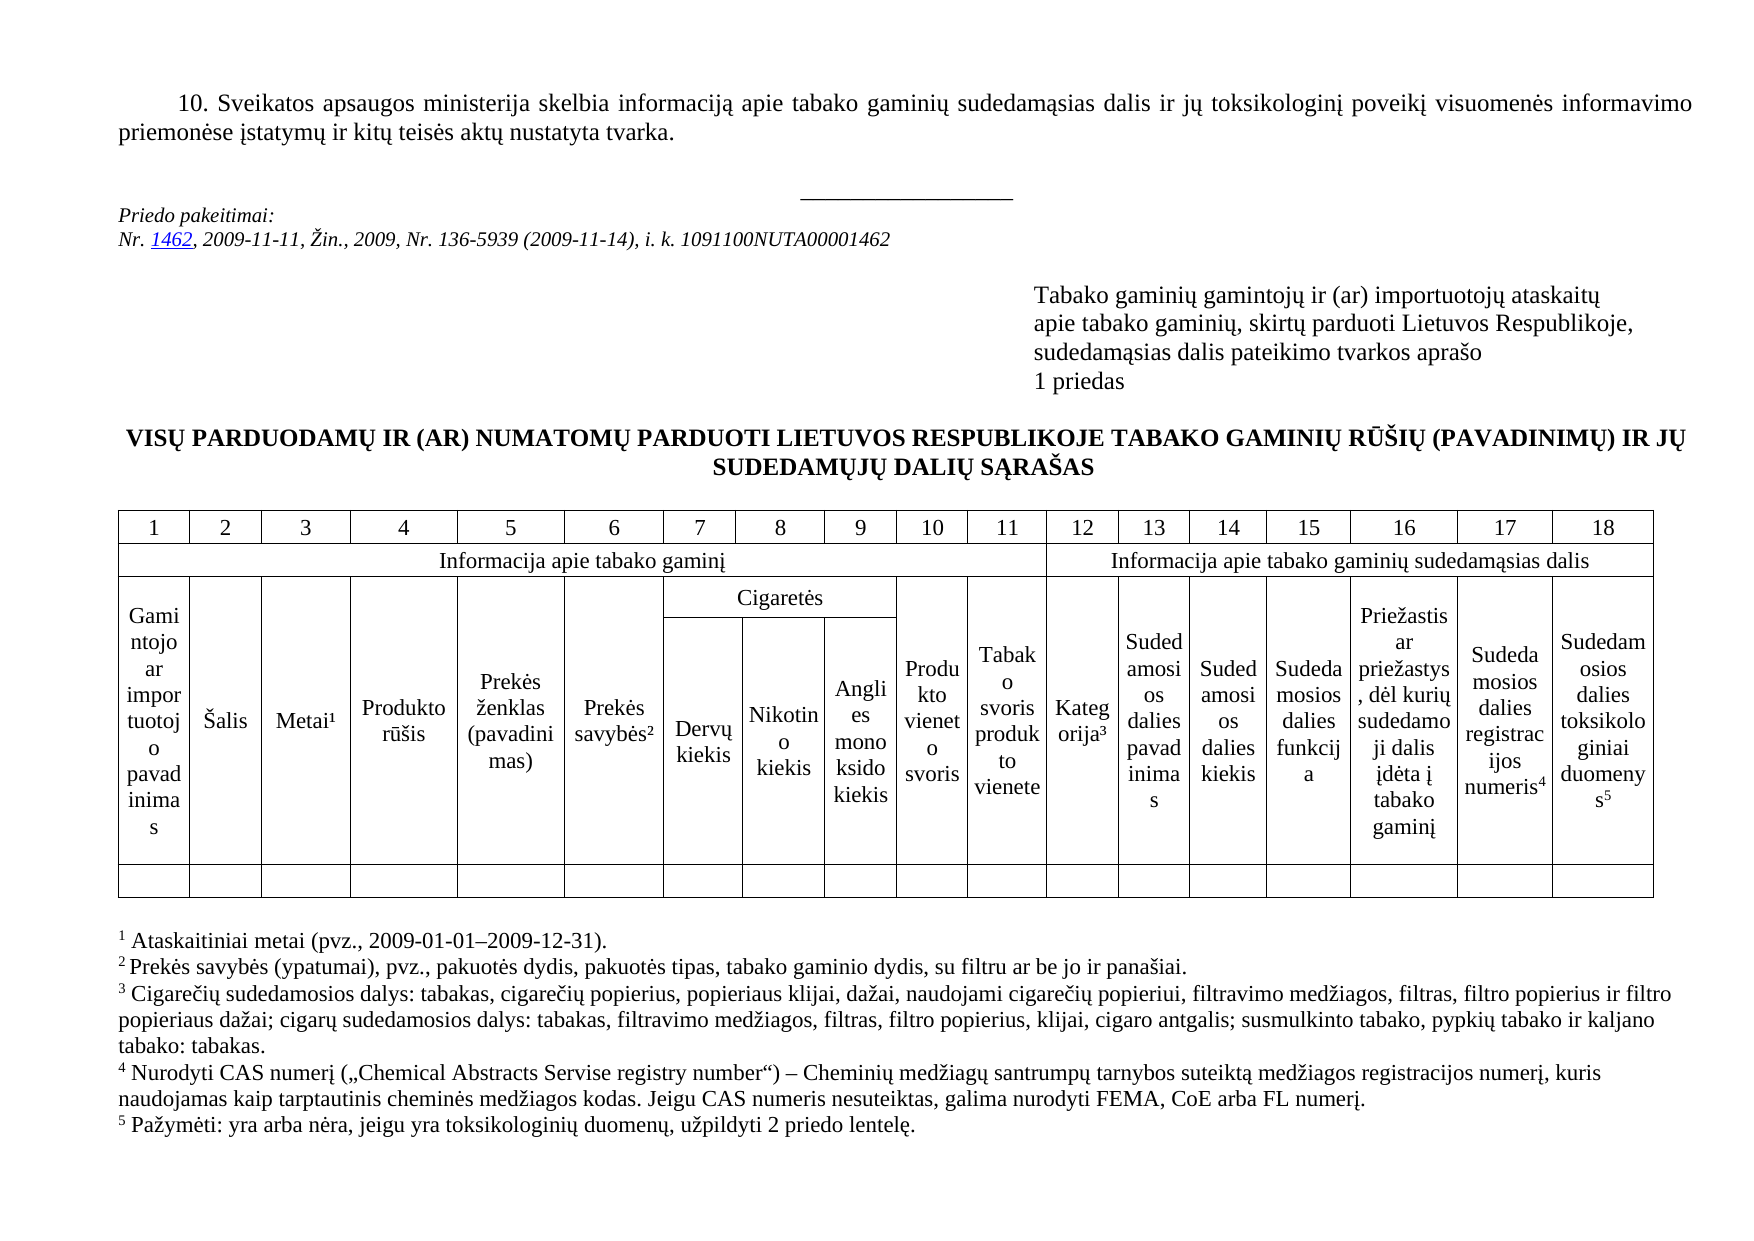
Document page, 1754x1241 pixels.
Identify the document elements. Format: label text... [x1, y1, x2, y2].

table_cell [458, 865, 564, 897]
table_header 1 [119, 511, 189, 543]
table_header 18 [1553, 511, 1653, 543]
table_header 16 [1351, 511, 1457, 543]
table_cell [351, 865, 457, 897]
table_cell [190, 865, 261, 897]
table_cell Nikotino kiekis [743, 618, 824, 864]
table_header 15 [1267, 511, 1350, 543]
text Tabako gaminių gamintojų ir (ar) importuotojų ataskaitų apie tabako gaminių, skirtų parduoti Lietuvos Respublikoje, sudedamąsias dalis pateikimo tvarkos aprašo [1034, 280, 1695, 366]
table_cell [743, 865, 824, 897]
table_cell [565, 865, 663, 897]
table_cell Tabako svoris produkto vienete [968, 577, 1046, 864]
table_cell Prekės ženklas (pavadinimas) [458, 577, 564, 864]
table_cell [119, 865, 189, 897]
table_cell [1351, 865, 1457, 897]
table_cell Sudedamosios dalies kiekis [1190, 577, 1266, 864]
table_cell [1458, 865, 1552, 897]
table_cell Sudedamosios dalies registracijos numeris4 [1458, 577, 1552, 864]
table_cell Dervų kiekis [664, 618, 742, 864]
table_cell Gamintojo ar importuotojo pavadinimas [119, 577, 189, 864]
table_cell Produkto rūšis [351, 577, 457, 864]
table_cell [1190, 865, 1266, 897]
text VISŲ PARDUODAMŲ IR (AR) NUMATOMŲ PARDUOTI LIETUVOS RESPUBLIKOJE TABAKO GAMINIŲ RŪŠIŲ (PAVADINIMŲ) IR JŲ SUDEDAMŲJŲ DALIŲ SĄRAŠAS [118, 423, 1695, 481]
table_header 2 [190, 511, 261, 543]
table_cell [897, 865, 967, 897]
table_header 3 [262, 511, 350, 543]
text Priedo pakeitimai: [118, 203, 1695, 227]
table_cell Priežastis ar priežastys, dėl kurių sudedamoji dalis įdėta į tabako gaminį [1351, 577, 1457, 864]
table_cell Cigaretės [664, 577, 896, 617]
table_cell [1267, 865, 1350, 897]
table_cell [664, 865, 742, 897]
table_cell Sudedamosios dalies pavadinimas [1119, 577, 1189, 864]
table_cell Informacija apie tabako gaminį [119, 544, 1046, 576]
table_cell Informacija apie tabako gaminių sudedamąsias dalis [1047, 544, 1653, 576]
table_cell Metai¹ [262, 577, 350, 864]
text _________________ [118, 174, 1695, 203]
table_header 17 [1458, 511, 1552, 543]
table_header 5 [458, 511, 564, 543]
table_cell [1553, 865, 1653, 897]
table_header 9 [825, 511, 896, 543]
table_cell Anglies monoksido kiekis [825, 618, 896, 864]
table_cell Sudedamosios dalies funkcija [1267, 577, 1350, 864]
text 4 Nurodyti CAS numerį („Chemical Abstracts Servise registry number“) – Cheminių medžiagų santrumpų tarnybos suteiktą medžiagos registracijos numerį, kuris naudojamas kaip tarptautinis cheminės medžiagos kodas. Jeigu CAS numeris nesuteiktas, galima nurodyti FEMA, CoE arba FL numerį. [118, 1059, 1695, 1111]
text 1 Ataskaitiniai metai (pvz., 2009-01-01–2009-12-31). [118, 927, 1695, 953]
table_header 13 [1119, 511, 1189, 543]
table_cell Sudedamosios dalies toksikologiniai duomenys5 [1553, 577, 1653, 864]
table_header 14 [1190, 511, 1266, 543]
text 3 Cigarečių sudedamosios dalys: tabakas, cigarečių popierius, popieriaus klijai, dažai, naudojami cigarečių popieriui, filtravimo medžiagos, filtras, filtro popierius ir filtro popieriaus dažai; cigarų sudedamosios dalys: tabakas, filtravimo medžiagos, filtras, filtro popierius, klijai, cigaro antgalis; susmulkinto tabako, pypkių tabako ir kaljano tabako: tabakas. [118, 979, 1695, 1059]
text 2 Prekės savybės (ypatumai), pvz., pakuotės dydis, pakuotės tipas, tabako gaminio dydis, su filtru ar be jo ir panašiai. [118, 953, 1695, 979]
text 1 priedas [1034, 366, 1695, 395]
text 10. Sveikatos apsaugos ministerija skelbia informaciją apie tabako gaminių sudedamąsias dalis ir jų toksikologinį poveikį visuomenės informavimo priemonėse įstatymų ir kitų teisės aktų nustatyta tvarka. [118, 88, 1695, 145]
table_cell [825, 865, 896, 897]
text 5 Pažymėti: yra arba nėra, jeigu yra toksikologinių duomenų, užpildyti 2 priedo lentelę. [118, 1111, 1695, 1138]
table_cell [1119, 865, 1189, 897]
table_header 8 [736, 511, 824, 543]
table_cell [968, 865, 1046, 897]
table_header 6 [565, 511, 663, 543]
table_cell Šalis [190, 577, 261, 864]
table_header 10 [897, 511, 967, 543]
table_cell Kategorija³ [1047, 577, 1118, 864]
table_cell [262, 865, 350, 897]
table_cell Produkto vieneto svoris [897, 577, 967, 864]
table_cell [1047, 865, 1118, 897]
table_header 7 [664, 511, 735, 543]
text Nr. 1462, 2009-11-11, Žin., 2009, Nr. 136-5939 (2009-11-14), i. k. 1091100NUTA00001462 [118, 227, 1695, 251]
table_header 11 [968, 511, 1046, 543]
table_cell Prekės savybės² [565, 577, 663, 864]
table_header 12 [1047, 511, 1118, 543]
table_header 4 [351, 511, 457, 543]
